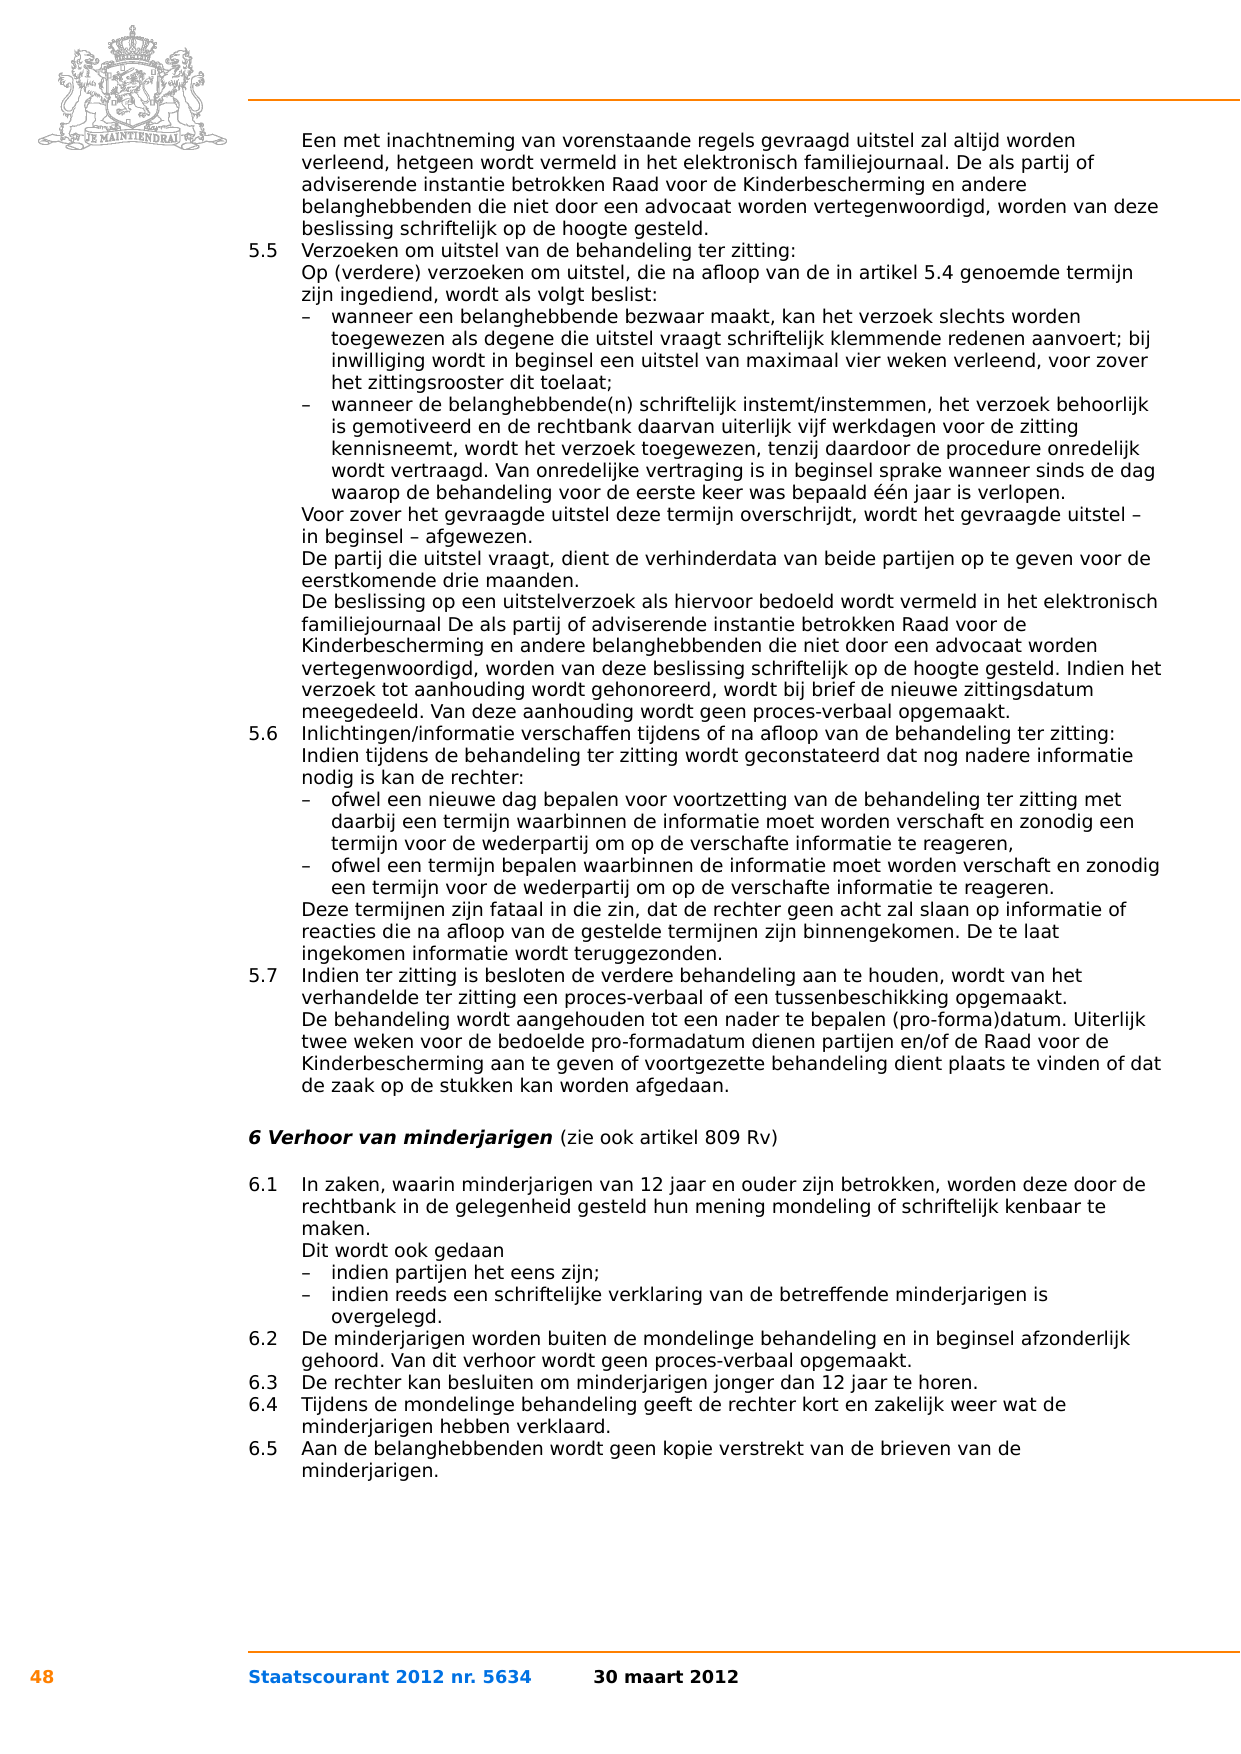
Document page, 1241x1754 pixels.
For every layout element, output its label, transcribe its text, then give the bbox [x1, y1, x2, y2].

text 6.1 In zaken, waarin minderjarigen van 12 jaar en ouder zijn betrokken, worden deze door de rechtbank in de gelegenheid gesteld hun mening mondeling of schriftelijk kenbaar te maken. [248, 1174, 1163, 1240]
text De behandeling wordt aangehouden tot een nader te bepalen (pro-forma)datum. Uiterlijk twee weken voor de bedoelde pro-formadatum dienen partijen en/of de Raad voor de Kinderbescherming aan te geven of voortgezette behandeling dient plaats te vinden of dat de zaak op de stukken kan worden afgedaan. [301, 1009, 1163, 1097]
text – wanneer de belanghebbende(n) schriftelijk instemt/instemmen, het verzoek behoorlijk is gemotiveerd en de rechtbank daarvan uiterlijk vijf werkdagen voor de zitting kennisneemt, wordt het verzoek toegewezen, tenzij daardoor de procedure onredelijk wordt vertraagd. Van onredelijke vertraging is in beginsel sprake wanneer sinds de dag waarop de behandeling voor de eerste keer was bepaald één jaar is verlopen. [301, 394, 1163, 503]
text Voor zover het gevraagde uitstel deze termijn overschrijdt, wordt het gevraagde uitstel – in beginsel – afgewezen. [301, 503, 1163, 547]
text 5.7 Indien ter zitting is besloten de verdere behandeling aan te houden, wordt van het verhandelde ter zitting een proces-verbaal of een tussenbeschikking opgemaakt. [248, 965, 1163, 1009]
text De partij die uitstel vraagt, dient de verhinderdata van beide partijen op te geven voor de eerstkomende drie maanden. [301, 547, 1163, 591]
text De beslissing op een uitstelverzoek als hiervoor bedoeld wordt vermeld in het elektronisch familiejournaal De als partij of adviserende instantie betrokken Raad voor de Kinderbescherming en andere belanghebbenden die niet door een advocaat worden vertegenwoordigd, worden van deze beslissing schriftelijk op de hoogte gesteld. Indien het verzoek tot aanhouding wordt gehonoreerd, wordt bij brief de nieuwe zittingsdatum meegedeeld. Van deze aanhouding wordt geen proces-verbaal opgemaakt. [301, 591, 1163, 723]
text 6.2 De minderjarigen worden buiten de mondelinge behandeling en in beginsel afzonderlijk gehoord. Van dit verhoor wordt geen proces-verbaal opgemaakt. [248, 1328, 1163, 1372]
text Dit wordt ook gedaan [301, 1240, 1163, 1262]
picture [38, 25, 227, 150]
text 6.3 De rechter kan besluiten om minderjarigen jonger dan 12 jaar te horen. [248, 1372, 1163, 1394]
text – indien partijen het eens zijn; [301, 1262, 1163, 1284]
text 6.5 Aan de belanghebbenden wordt geen kopie verstrekt van de brieven van de minderjarigen. [248, 1438, 1163, 1482]
text – indien reeds een schriftelijke verklaring van de betreffende minderjarigen is overgelegd. [301, 1284, 1163, 1328]
text Indien tijdens de behandeling ter zitting wordt geconstateerd dat nog nadere informatie nodig is kan de rechter: [301, 745, 1163, 789]
text Deze termijnen zijn fataal in die zin, dat de rechter geen acht zal slaan op informatie of reacties die na afloop van de gestelde termijnen zijn binnengekomen. De te laat ingekomen informatie wordt teruggezonden. [301, 899, 1163, 965]
text 5.5 Verzoeken om uitstel van de behandeling ter zitting: [248, 240, 1163, 262]
text 6.4 Tijdens de mondelinge behandeling geeft de rechter kort en zakelijk weer wat de minderjarigen hebben verklaard. [248, 1394, 1163, 1438]
text Een met inachtneming van vorenstaande regels gevraagd uitstel zal altijd worden verleend, hetgeen wordt vermeld in het elektronisch familiejournaal. De als partij of adviserende instantie betrokken Raad voor de Kinderbescherming en andere belanghebbenden die niet door een advocaat worden vertegenwoordigd, worden van deze beslissing schriftelijk op de hoogte gesteld. [301, 130, 1163, 240]
text 5.6 Inlichtingen/informatie verschaffen tijdens of na afloop van de behandeling ter zitting: [248, 723, 1163, 745]
text – wanneer een belanghebbende bezwaar maakt, kan het verzoek slechts worden toegewezen als degene die uitstel vraagt schriftelijk klemmende redenen aanvoert; bij inwilliging wordt in beginsel een uitstel van maximaal vier weken verleend, voor zover het zittingsrooster dit toelaat; [301, 306, 1163, 394]
text – ofwel een nieuwe dag bepalen voor voortzetting van de behandeling ter zitting met daarbij een termijn waarbinnen de informatie moet worden verschaft en zonodig een termijn voor de wederpartij om op de verschafte informatie te reageren, [301, 789, 1163, 855]
subtitle 6 Verhoor van minderjarigen (zie ook artikel 809 Rv) [248, 1127, 1163, 1149]
text – ofwel een termijn bepalen waarbinnen de informatie moet worden verschaft en zonodig een termijn voor de wederpartij om op de verschafte informatie te reageren. [301, 855, 1163, 899]
text Op (verdere) verzoeken om uitstel, die na afloop van de in artikel 5.4 genoemde termijn zijn ingediend, wordt als volgt beslist: [301, 262, 1163, 306]
